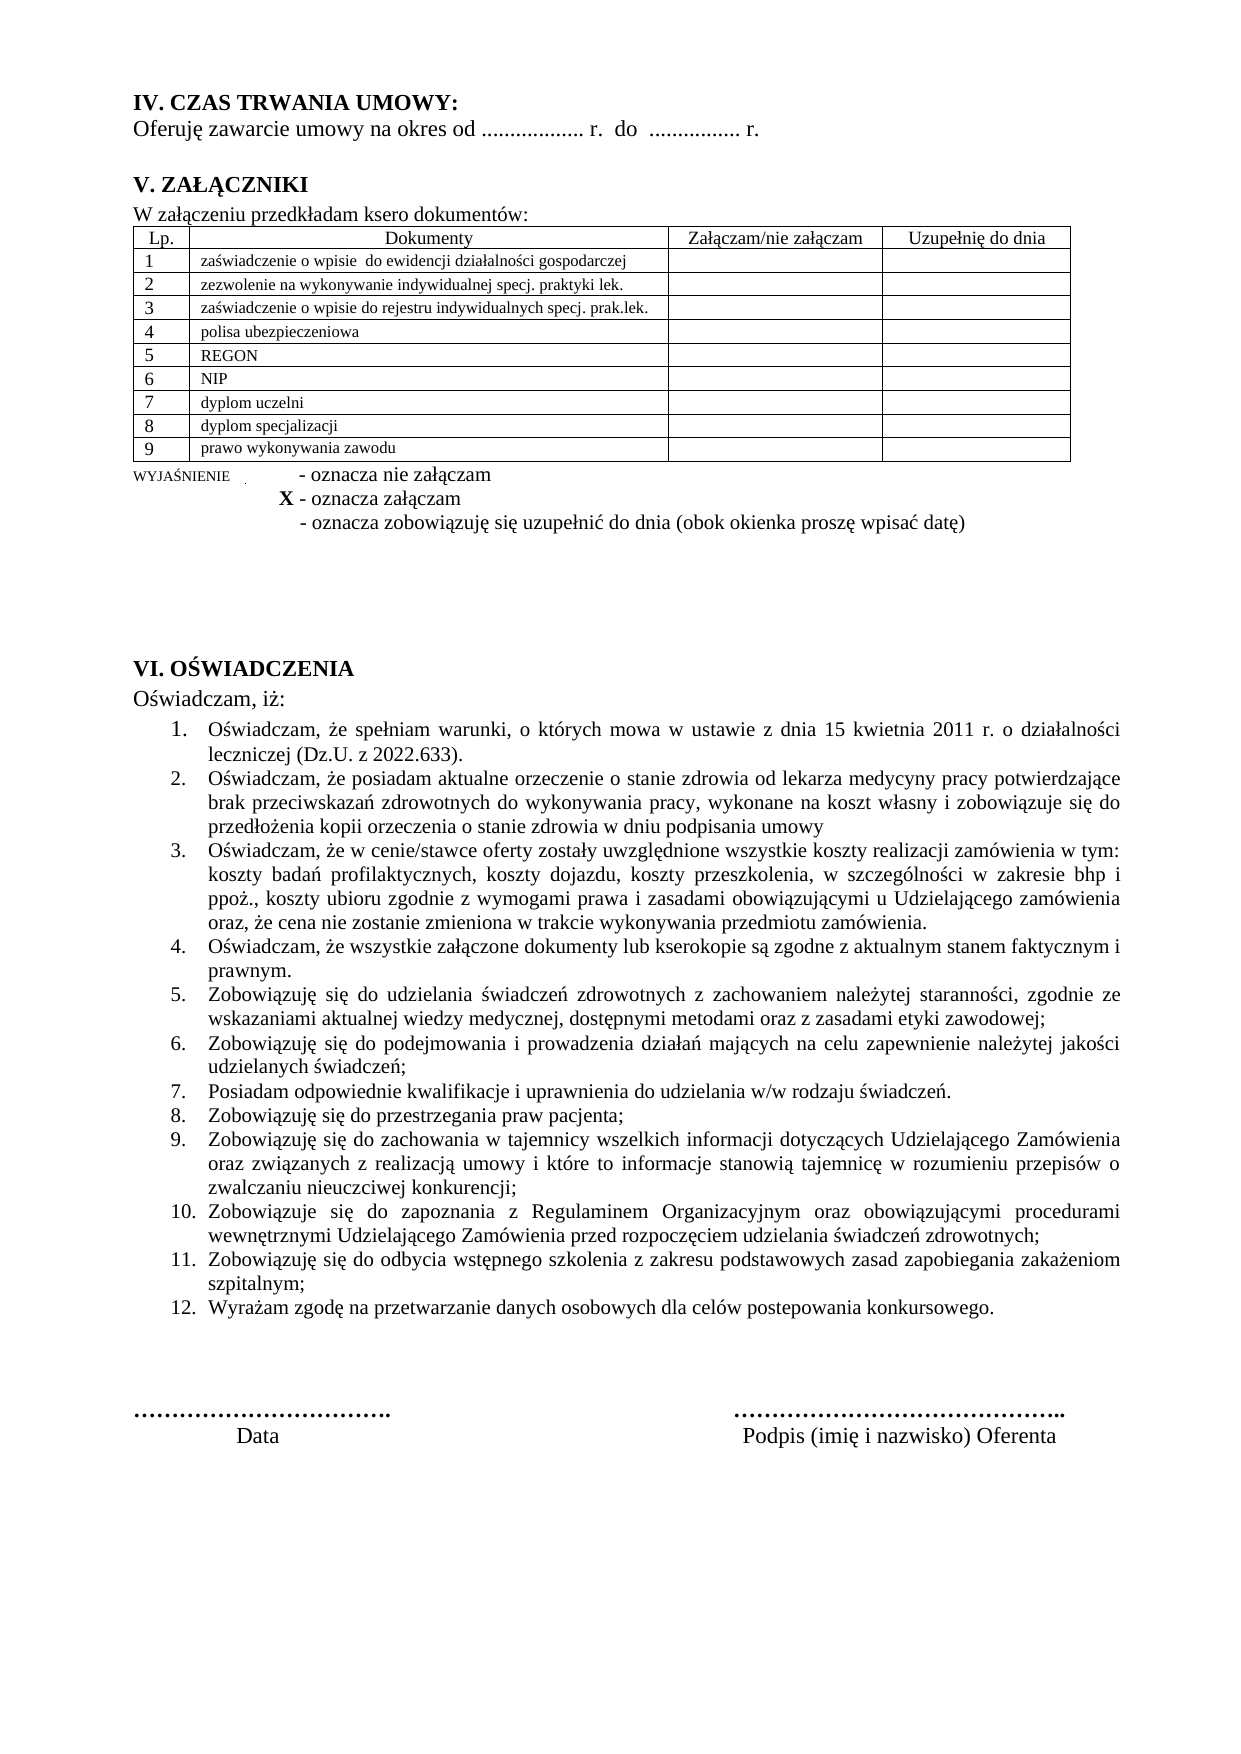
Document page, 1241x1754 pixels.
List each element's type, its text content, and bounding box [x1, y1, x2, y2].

list Oświadczam, że spełniam warunki, o których mowa w ustawie z dnia 15 kwietnia 2011 r. o działalności leczniczej (Dz.U. z 2022.633). [170, 715, 1122, 766]
table_cell prawo wykonywania zawodu [190, 438, 668, 461]
table_cell [669, 391, 882, 413]
table_cell [883, 367, 1070, 390]
text Data Podpis (imię i nazwisko) Oferenta [207, 1422, 1122, 1449]
text W załączeniu przedkładam ksero dokumentów: [133, 202, 1122, 226]
text WYJAŚNIENIE - oznacza nie załączam [133, 462, 1122, 486]
text X - oznacza załączam [133, 486, 1122, 510]
text ……………………………. …………………………………….. [133, 1396, 1122, 1422]
table_cell 3 [134, 296, 189, 319]
list Oświadczam, że posiadam aktualne orzeczenie o stanie zdrowia od lekarza medycyny pracy potwierdzające brak przeciwskazań zdrowotnych do wykonywania pracy, wykonane na koszt własny i zobowiązuje się do przedłożenia kopii orzeczenia o stanie zdrowia w dniu podpisania umowy [170, 766, 1122, 838]
table_cell 7 [134, 391, 189, 413]
table_cell [669, 273, 882, 295]
table_cell REGON [190, 344, 668, 366]
text Oświadczam, iż: [133, 685, 1122, 711]
table_cell [669, 438, 882, 461]
table_cell 6 [134, 367, 189, 390]
table_header Lp. [134, 227, 189, 248]
table_cell 9 [134, 438, 189, 461]
table_cell [883, 320, 1070, 343]
table_cell dyplom specjalizacji [190, 415, 668, 437]
text - oznacza zobowiązuję się uzupełnić do dnia (obok okienka proszę wpisać datę) [133, 510, 1122, 534]
list Zobowiązuję się do zachowania w tajemnicy wszelkich informacji dotyczących Udzielającego Zamówienia oraz związanych z realizacją umowy i które to informacje stanowią tajemnicę w rozumieniu przepisów o zwalczaniu nieuczciwej konkurencji; [170, 1127, 1122, 1199]
table_cell [883, 249, 1070, 272]
table_cell dyplom uczelni [190, 391, 668, 413]
text V. ZAŁĄCZNIKI [133, 172, 1122, 198]
text Oferuję zawarcie umowy na okres od .................. r. do ................ r. [133, 115, 1122, 141]
table_cell 2 [134, 273, 189, 295]
list Oświadczam, że w cenie/stawce oferty zostały uwzględnione wszystkie koszty realizacji zamówienia w tym: koszty badań profilaktycznych, koszty dojazdu, koszty przeszkolenia, w szczególności w zakresie bhp i ppoż., koszty ubioru zgodnie z wymogami prawa i zasadami obowiązującymi u Udzielającego zamówienia oraz, że cena nie zostanie zmieniona w trakcie wykonywania przedmiotu zamówienia. [170, 838, 1122, 934]
table_cell 5 [134, 344, 189, 366]
table_cell zezwolenie na wykonywanie indywidualnej specj. praktyki lek. [190, 273, 668, 295]
text IV. CZAS TRWANIA UMOWY: [133, 89, 1122, 115]
table_cell 8 [134, 415, 189, 437]
table_cell [669, 249, 882, 272]
table_cell polisa ubezpieczeniowa [190, 320, 668, 343]
table_header Dokumenty [190, 227, 668, 248]
table_cell [669, 344, 882, 366]
table_cell [669, 296, 882, 319]
table_cell [883, 438, 1070, 461]
table_cell [883, 273, 1070, 295]
table_cell [883, 415, 1070, 437]
list Zobowiązuję się do odbycia wstępnego szkolenia z zakresu podstawowych zasad zapobiegania zakażeniom szpitalnym; [170, 1247, 1122, 1295]
table_cell [883, 391, 1070, 413]
list Zobowiązuję się do podejmowania i prowadzenia działań mających na celu zapewnienie należytej jakości udzielanych świadczeń; [170, 1030, 1122, 1078]
table_cell zaświadczenie o wpisie do ewidencji działalności gospodarczej [190, 249, 668, 272]
text VI. OŚWIADCZENIA [133, 655, 1122, 681]
list Zobowiązuję się do przestrzegania praw pacjenta; [170, 1103, 1122, 1127]
table_cell 4 [134, 320, 189, 343]
table_header Załączam/nie załączam [669, 227, 882, 248]
table_cell [669, 367, 882, 390]
table_header Uzupełnię do dnia [883, 227, 1070, 248]
table_cell [669, 320, 882, 343]
table_cell zaświadczenie o wpisie do rejestru indywidualnych specj. prak.lek. [190, 296, 668, 319]
table_cell [669, 415, 882, 437]
table_cell [883, 296, 1070, 319]
table_cell 1 [134, 249, 189, 272]
list Zobowiązuję się do udzielania świadczeń zdrowotnych z zachowaniem należytej staranności, zgodnie ze wskazaniami aktualnej wiedzy medycznej, dostępnymi metodami oraz z zasadami etyki zawodowej; [170, 982, 1122, 1030]
table_cell [883, 344, 1070, 366]
list Zobowiązuje się do zapoznania z Regulaminem Organizacyjnym oraz obowiązującymi procedurami wewnętrznymi Udzielającego Zamówienia przed rozpoczęciem udzielania świadczeń zdrowotnych; [170, 1199, 1122, 1247]
table_cell NIP [190, 367, 668, 390]
list Oświadczam, że wszystkie załączone dokumenty lub kserokopie są zgodne z aktualnym stanem faktycznym i prawnym. [170, 934, 1122, 982]
list Wyrażam zgodę na przetwarzanie danych osobowych dla celów postepowania konkursowego. [170, 1295, 1122, 1319]
list Posiadam odpowiednie kwalifikacje i uprawnienia do udzielania w/w rodzaju świadczeń. [170, 1078, 1122, 1103]
